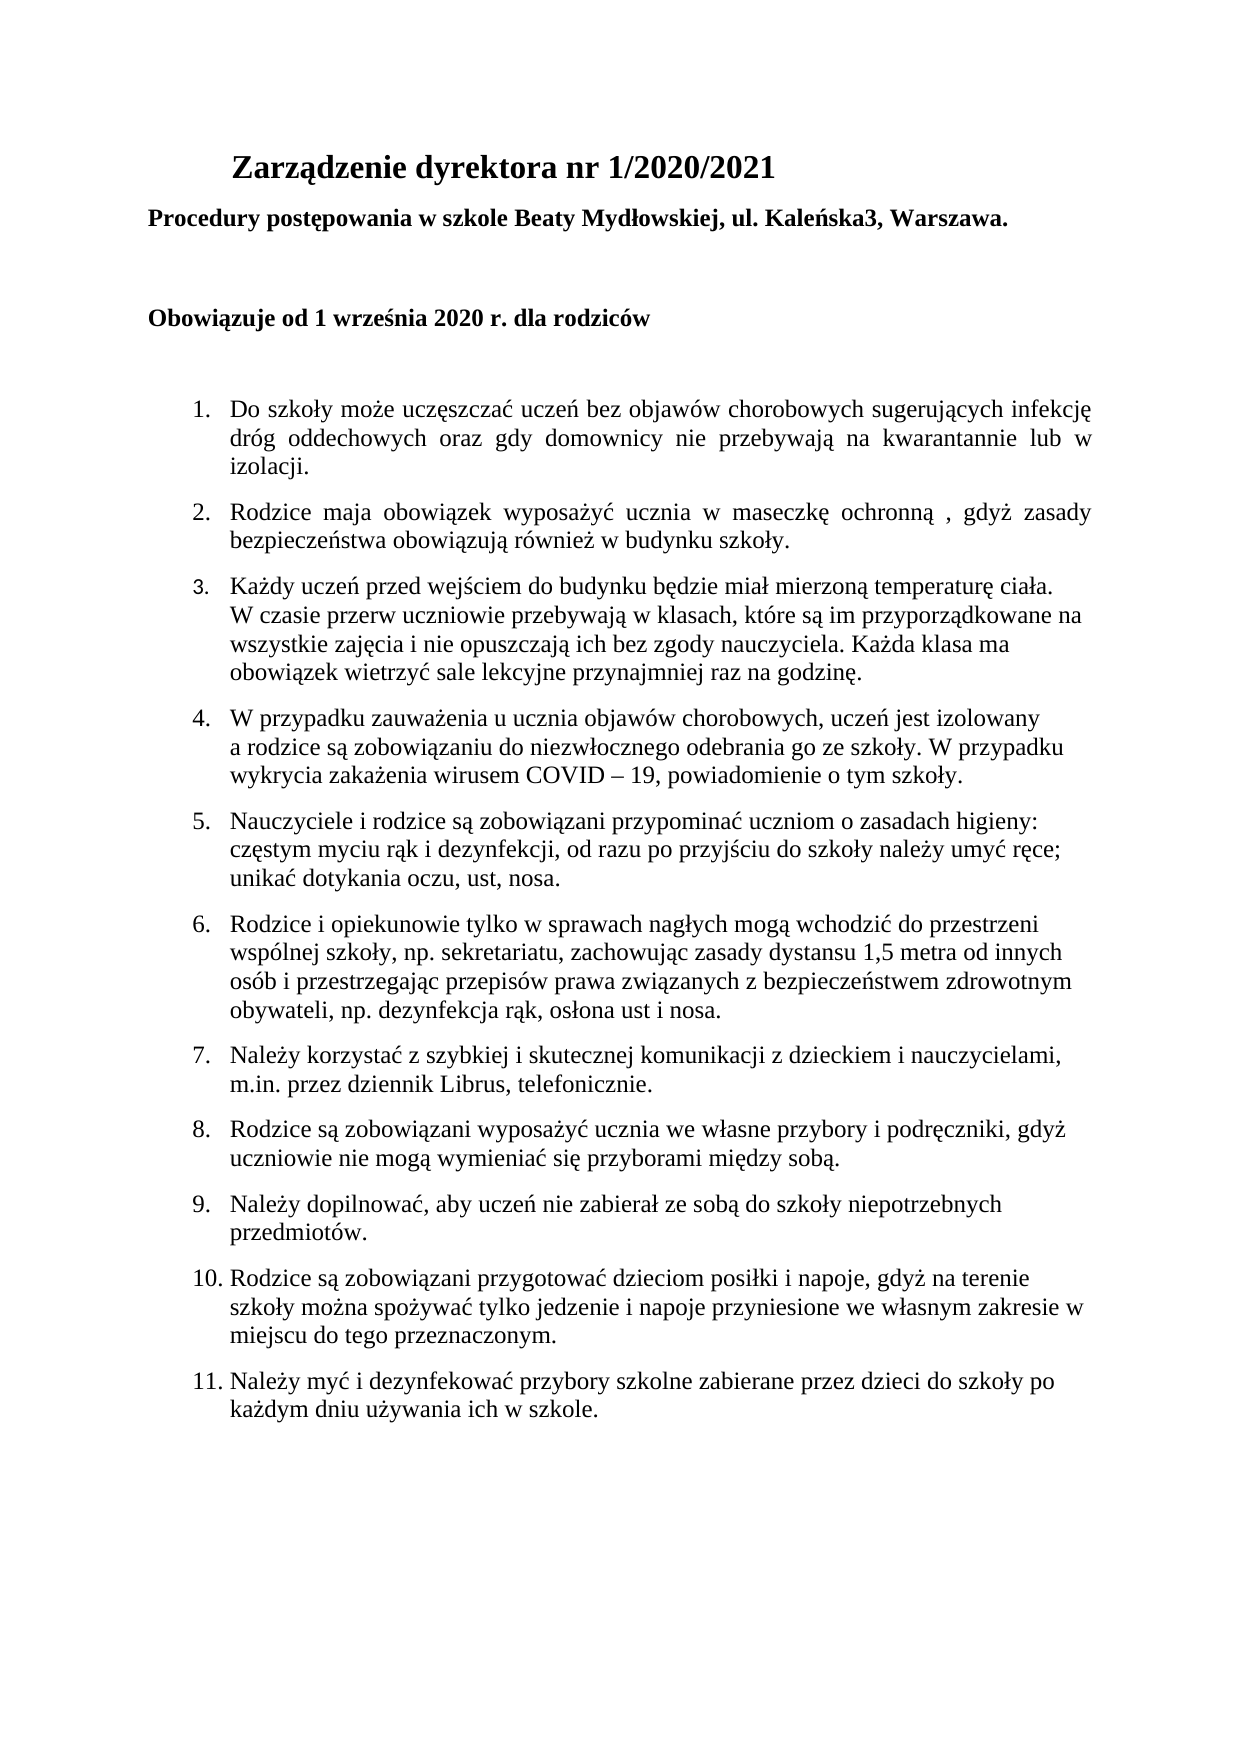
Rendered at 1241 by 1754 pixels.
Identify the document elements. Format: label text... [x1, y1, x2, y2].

list Należy myć i dezynfekować przybory szkolne zabierane przez dzieci do szkoły po każdym dniu używania ich w szkole. [192, 1366, 1093, 1423]
list W przypadku zauważenia u ucznia objawów chorobowych, uczeń jest izolowany a rodzice są zobowiązaniu do niezwłocznego odebrania go ze szkoły. W przypadku wykrycia zakażenia wirusem COVID – 19, powiadomienie o tym szkoły. [192, 703, 1093, 789]
list Należy dopilnować, aby uczeń nie zabierał ze sobą do szkoły niepotrzebnych przedmiotów. [192, 1189, 1093, 1246]
list Nauczyciele i rodzice są zobowiązani przypominać uczniom o zasadach higieny: częstym myciu rąk i dezynfekcji, od razu po przyjściu do szkoły należy umyć ręce; unikać dotykania oczu, ust, nosa. [192, 806, 1093, 892]
list Każdy uczeń przed wejściem do budynku będzie miał mierzoną temperaturę ciała. W czasie przerw uczniowie przebywają w klasach, które są im przyporządkowane na wszystkie zajęcia i nie opuszczają ich bez zgody nauczyciela. Każda klasa ma obowiązek wietrzyć sale lekcyjne przynajmniej raz na godzinę. [192, 571, 1093, 686]
list Do szkoły może uczęszczać uczeń bez objawów chorobowych sugerujących infekcję dróg oddechowych oraz gdy domownicy nie przebywają na kwarantannie lub w izolacji. [192, 394, 1093, 480]
list Rodzice są zobowiązani przygotować dzieciom posiłki i napoje, gdyż na terenie szkoły można spożywać tylko jedzenie i napoje przyniesione we własnym zakresie w miejscu do tego przeznaczonym. [192, 1263, 1093, 1349]
list Rodzice maja obowiązek wyposażyć ucznia w maseczkę ochronną , gdyż zasady bezpieczeństwa obowiązują również w budynku szkoły. [192, 497, 1093, 554]
text Zarządzenie dyrektora nr 1/2020/2021 [148, 148, 1093, 186]
list Rodzice są zobowiązani wyposażyć ucznia we własne przybory i podręczniki, gdyż uczniowie nie mogą wymieniać się przyborami między sobą. [192, 1114, 1093, 1172]
text Procedury postępowania w szkole Beaty Mydłowskiej, ul. Kaleńska3, Warszawa. [148, 203, 1093, 231]
list Należy korzystać z szybkiej i skutecznej komunikacji z dzieckiem i nauczycielami, m.in. przez dziennik Librus, telefonicznie. [192, 1040, 1093, 1098]
text Obowiązuje od 1 września 2020 r. dla rodziców [148, 303, 1093, 332]
list Rodzice i opiekunowie tylko w sprawach nagłych mogą wchodzić do przestrzeni wspólnej szkoły, np. sekretariatu, zachowując zasady dystansu 1,5 metra od innych osób i przestrzegając przepisów prawa związanych z bezpieczeństwem zdrowotnym obywateli, np. dezynfekcja rąk, osłona ust i nosa. [192, 909, 1093, 1024]
